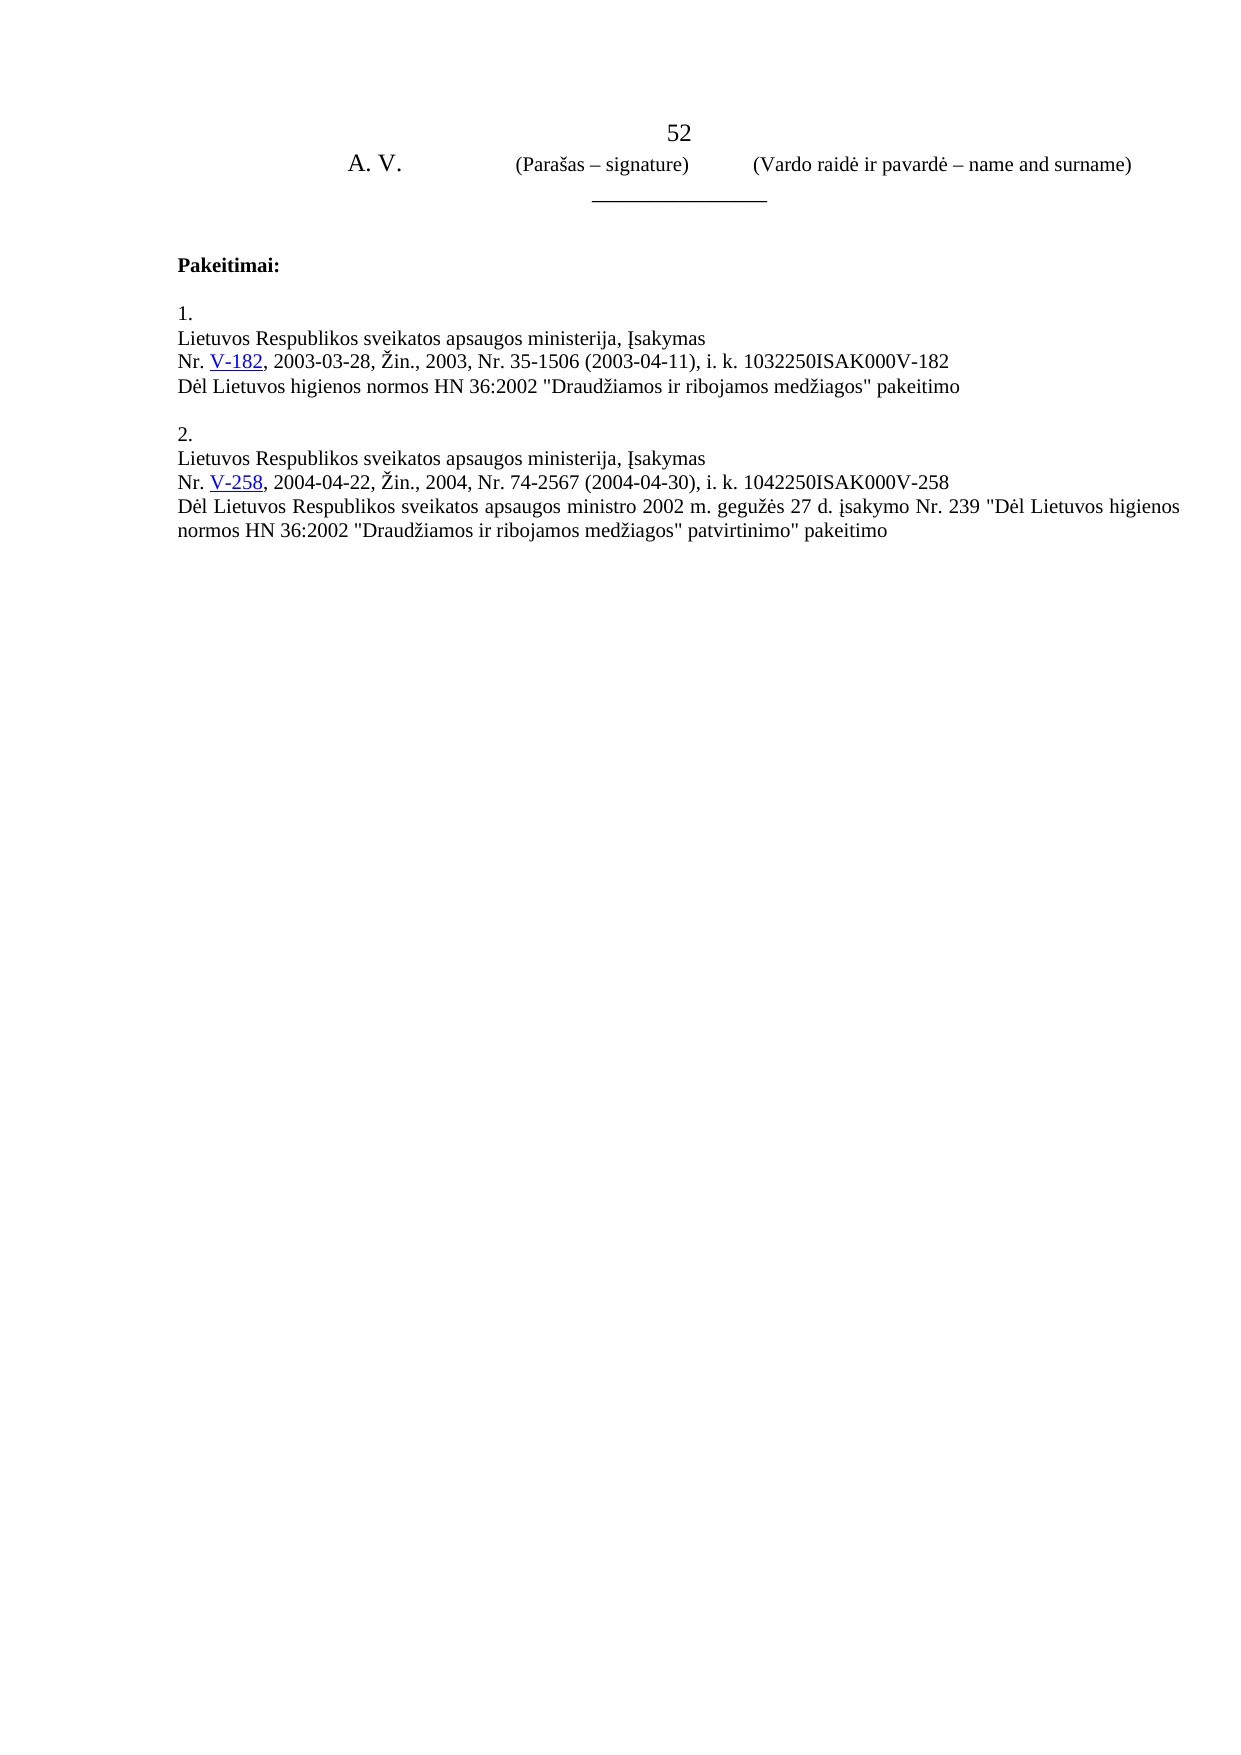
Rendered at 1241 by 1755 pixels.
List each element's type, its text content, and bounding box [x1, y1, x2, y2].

text Nr. V-182, 2003-03-28, Žin., 2003, Nr. 35-1506 (2003-04-11), i. k. 1032250ISAK000V-182 [177, 349, 1181, 373]
text 1. [177, 301, 1181, 325]
text 2. [177, 422, 1181, 446]
text Nr. V-258, 2004-04-22, Žin., 2004, Nr. 74-2567 (2004-04-30), i. k. 1042250ISAK000V-258 [177, 470, 1181, 494]
text Pakeitimai: [177, 253, 1181, 277]
text Lietuvos Respublikos sveikatos apsaugos ministerija, Įsakymas [177, 446, 1181, 470]
text ______________ [177, 176, 1181, 205]
text Lietuvos Respublikos sveikatos apsaugos ministerija, Įsakymas [177, 325, 1181, 349]
text Dėl Lietuvos Respublikos sveikatos apsaugos ministro 2002 m. gegužės 27 d. įsakymo Nr. 239 "Dėl Lietuvos higienos normos HN 36:2002 "Draudžiamos ir ribojamos medžiagos" patvirtinimo" pakeitimo [177, 494, 1181, 542]
text Dėl Lietuvos higienos normos HN 36:2002 "Draudžiamos ir ribojamos medžiagos" pakeitimo [177, 373, 1181, 398]
text A. V. (Parašas – signature) (Vardo raidė ir pavardė – name and surname) [177, 148, 1181, 176]
